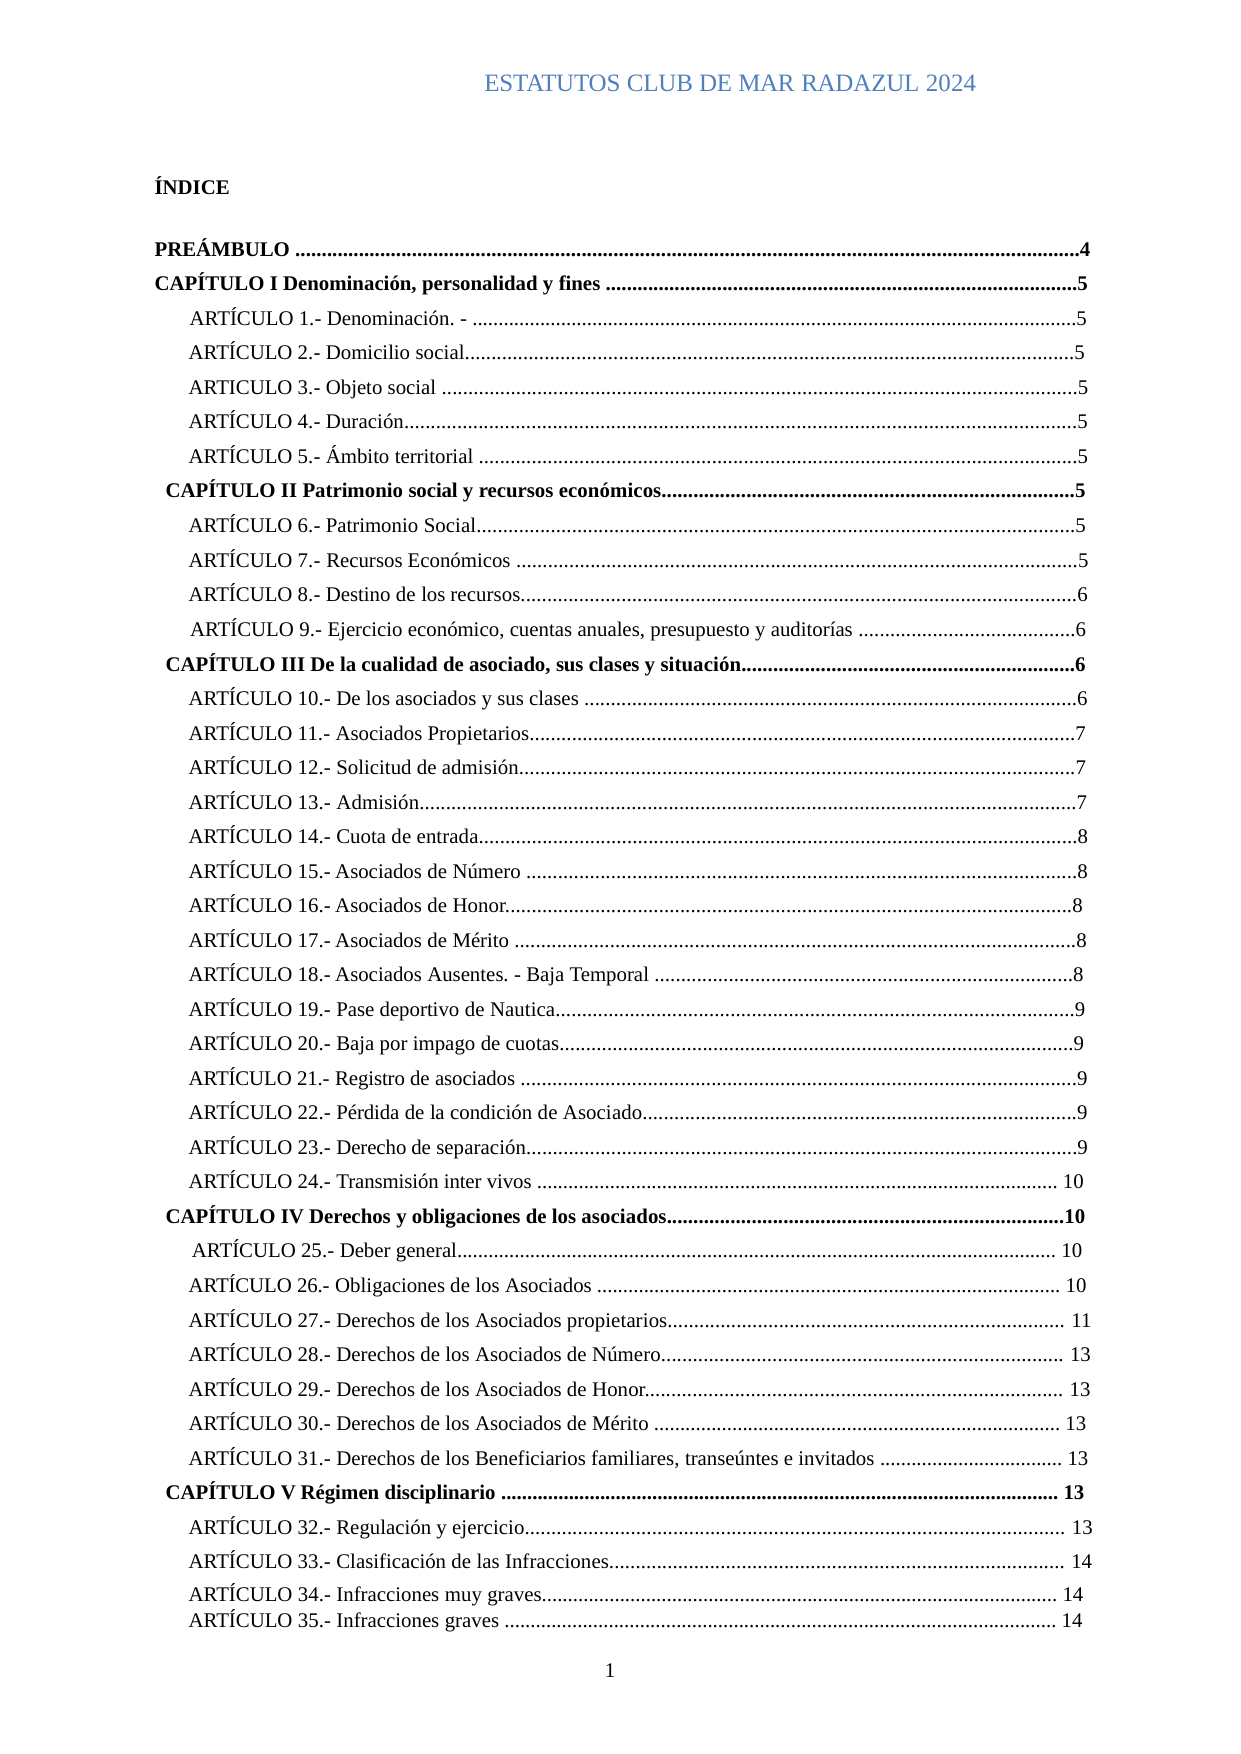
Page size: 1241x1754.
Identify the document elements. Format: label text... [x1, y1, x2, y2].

text ARTÍCULO 34.- Infracciones muy graves................................................................................................... 14 [188, 1583, 1110, 1606]
text PREÁMBULO ....................................................................................................................................................4 [154, 238, 1111, 261]
text CAPÍTULO III De la cualidad de asociado, sus clases y situación...............................................................6 [165, 653, 1111, 676]
text ARTÍCULO 15.- Asociados de Número ........................................................................................................8 [188, 860, 1111, 883]
text ARTÍCULO 2.- Domicilio social...................................................................................................................5 [188, 341, 1111, 364]
text ARTÍCULO 19.- Pase deportivo de Nautica..................................................................................................9 [188, 998, 1111, 1021]
text ARTÍCULO 23.- Derecho de separación........................................................................................................9 [188, 1136, 1111, 1159]
text ARTÍCULO 14.- Cuota de entrada.................................................................................................................8 [188, 825, 1111, 848]
text 1 [604, 1659, 640, 1682]
text CAPÍTULO V Régimen disciplinario ........................................................................................................... 13 [165, 1481, 1111, 1504]
text ARTÍCULO 1.- Denominación. - ....................................................................................................................5 [189, 307, 1111, 330]
text ÍNDICE [154, 176, 254, 199]
text ARTÍCULO 20.- Baja por impago de cuotas.................................................................................................9 [188, 1032, 1111, 1055]
text ARTÍCULO 21.- Registro de asociados .........................................................................................................9 [188, 1067, 1111, 1090]
text ARTÍCULO 16.- Asociados de Honor...........................................................................................................8 [188, 894, 1111, 917]
text ARTÍCULO 8.- Destino de los recursos.........................................................................................................6 [188, 583, 1111, 606]
text ARTÍCULO 12.- Solicitud de admisión.........................................................................................................7 [188, 756, 1111, 779]
text ARTÍCULO 10.- De los asociados y sus clases .............................................................................................6 [188, 687, 1111, 710]
text ARTÍCULO 7.- Recursos Económicos ..........................................................................................................5 [188, 549, 1111, 572]
text ARTÍCULO 32.- Regulación y ejercicio...................................................................................................... 13 [188, 1516, 1111, 1539]
text ARTÍCULO 25.- Deber general................................................................................................................... 10 [192, 1239, 1111, 1262]
text CAPÍTULO II Patrimonio social y recursos económicos..............................................................................5 [165, 479, 1111, 502]
text ARTÍCULO 24.- Transmisión inter vivos .................................................................................................... 10 [188, 1170, 1111, 1193]
text ARTÍCULO 26.- Obligaciones de los Asociados ......................................................................................... 10 [188, 1274, 1111, 1297]
text ARTÍCULO 6.- Patrimonio Social.................................................................................................................5 [188, 514, 1111, 537]
text ESTATUTOS CLUB DE MAR RADAZUL 2024 [484, 69, 1005, 97]
text ARTÍCULO 4.- Duración...............................................................................................................................5 [188, 410, 1111, 433]
text ARTÍCULO 28.- Derechos de los Asociados de Número............................................................................ 13 [188, 1343, 1111, 1366]
text ARTÍCULO 9.- Ejercicio económico, cuentas anuales, presupuesto y auditorías .........................................6 [190, 618, 1111, 641]
text ARTÍCULO 29.- Derechos de los Asociados de Honor............................................................................... 13 [188, 1378, 1111, 1401]
text ARTÍCULO 13.- Admisión............................................................................................................................7 [188, 791, 1111, 814]
text CAPÍTULO I Denominación, personalidad y fines .........................................................................................5 [154, 272, 1111, 295]
text ARTÍCULO 17.- Asociados de Mérito ..........................................................................................................8 [188, 929, 1111, 952]
text CAPÍTULO IV Derechos y obligaciones de los asociados...........................................................................10 [165, 1205, 1111, 1228]
text ARTÍCULO 35.- Infracciones graves .......................................................................................................... 14 [188, 1609, 1110, 1632]
text ARTÍCULO 30.- Derechos de los Asociados de Mérito .............................................................................. 13 [188, 1412, 1111, 1435]
text ARTÍCULO 22.- Pérdida de la condición de Asociado..................................................................................9 [188, 1101, 1111, 1124]
text ARTÍCULO 33.- Clasificación de las Infracciones...................................................................................... 14 [188, 1550, 1111, 1573]
text ARTÍCULO 31.- Derechos de los Beneficiarios familiares, transeúntes e invitados ................................... 13 [188, 1447, 1111, 1470]
text ARTÍCULO 18.- Asociados Ausentes. - Baja Temporal ...............................................................................8 [188, 963, 1111, 986]
text ARTÍCULO 11.- Asociados Propietarios.......................................................................................................7 [188, 722, 1111, 745]
text ARTICULO 3.- Objeto social ........................................................................................................................5 [188, 376, 1111, 399]
text ARTÍCULO 27.- Derechos de los Asociados propietarios........................................................................... 11 [188, 1309, 1111, 1332]
text ARTÍCULO 5.- Ámbito territorial .................................................................................................................5 [188, 445, 1111, 468]
